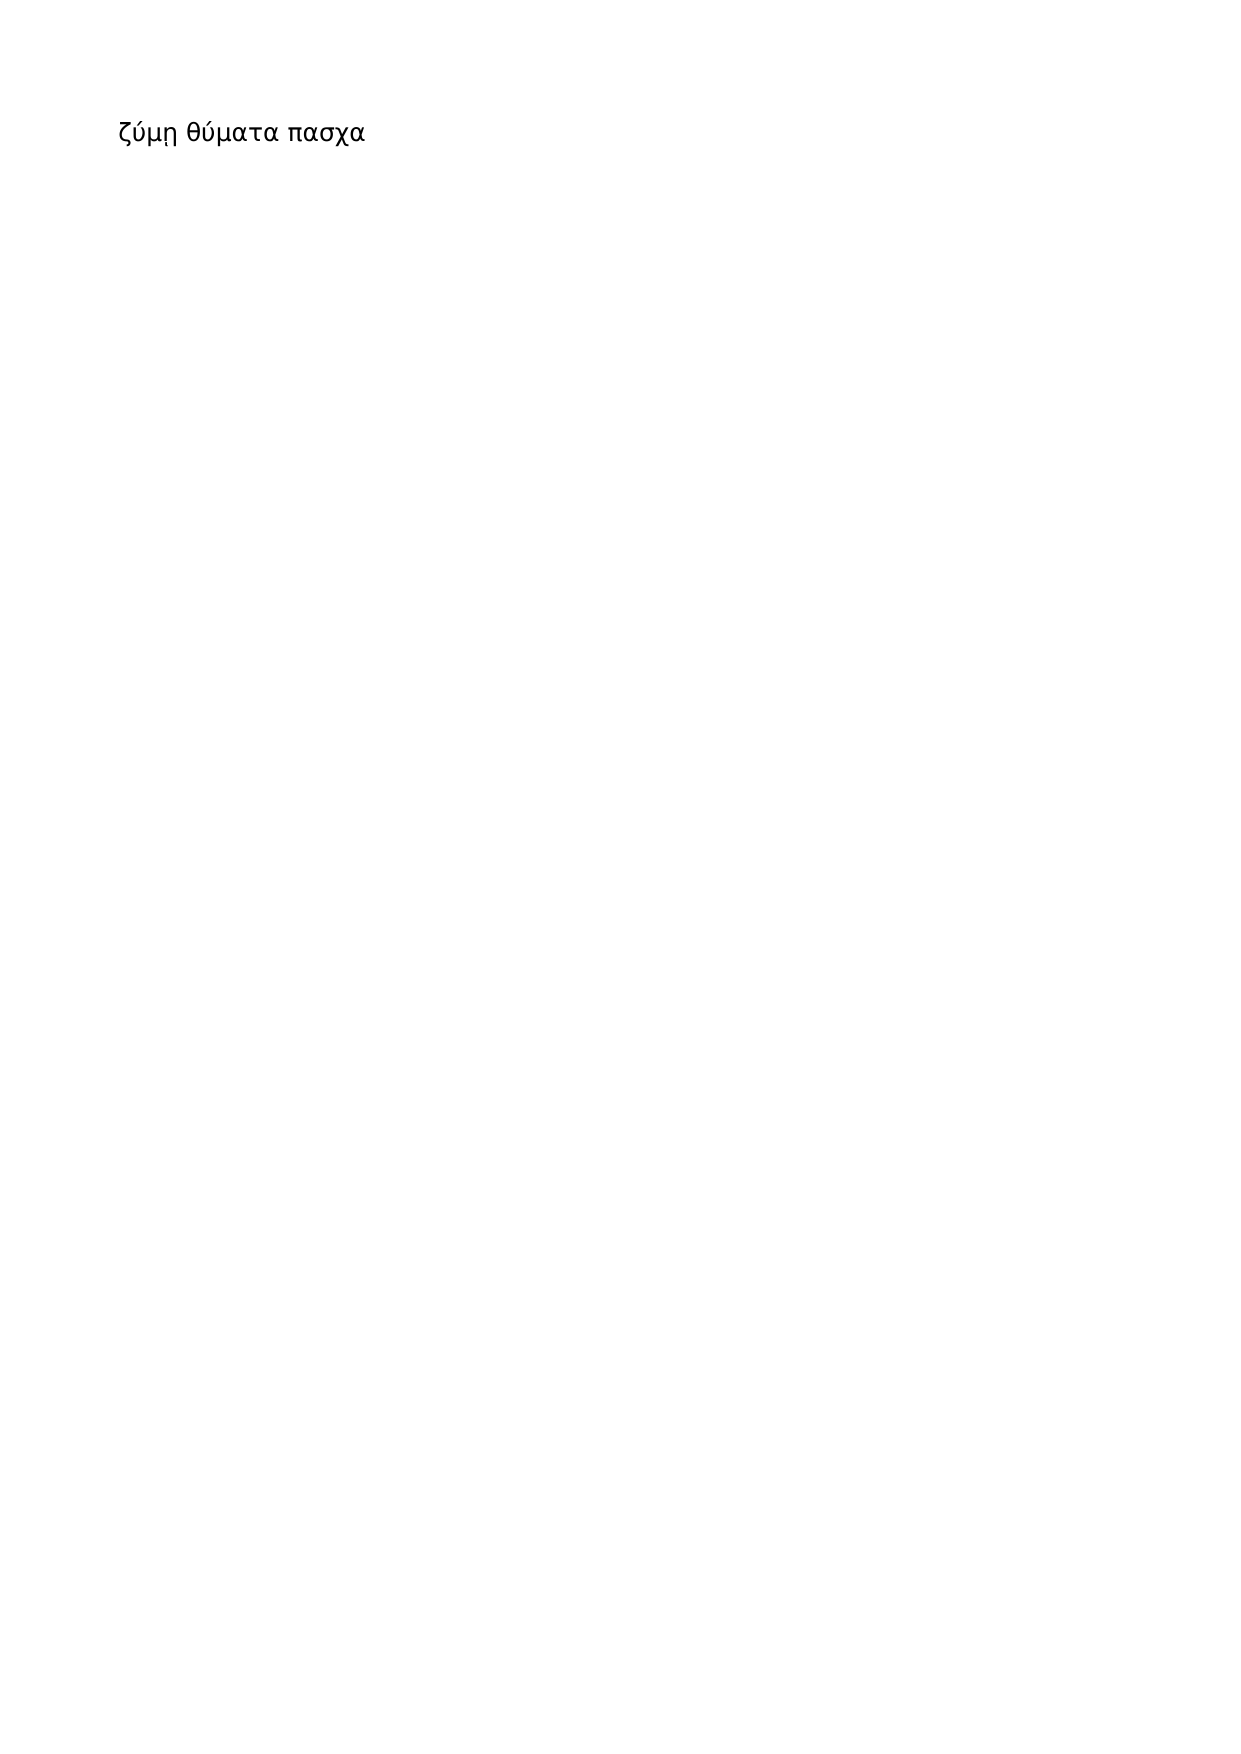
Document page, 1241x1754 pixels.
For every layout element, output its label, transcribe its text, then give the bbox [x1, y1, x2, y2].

text ζύμῃ θύματα πασχα [118, 118, 1122, 147]
